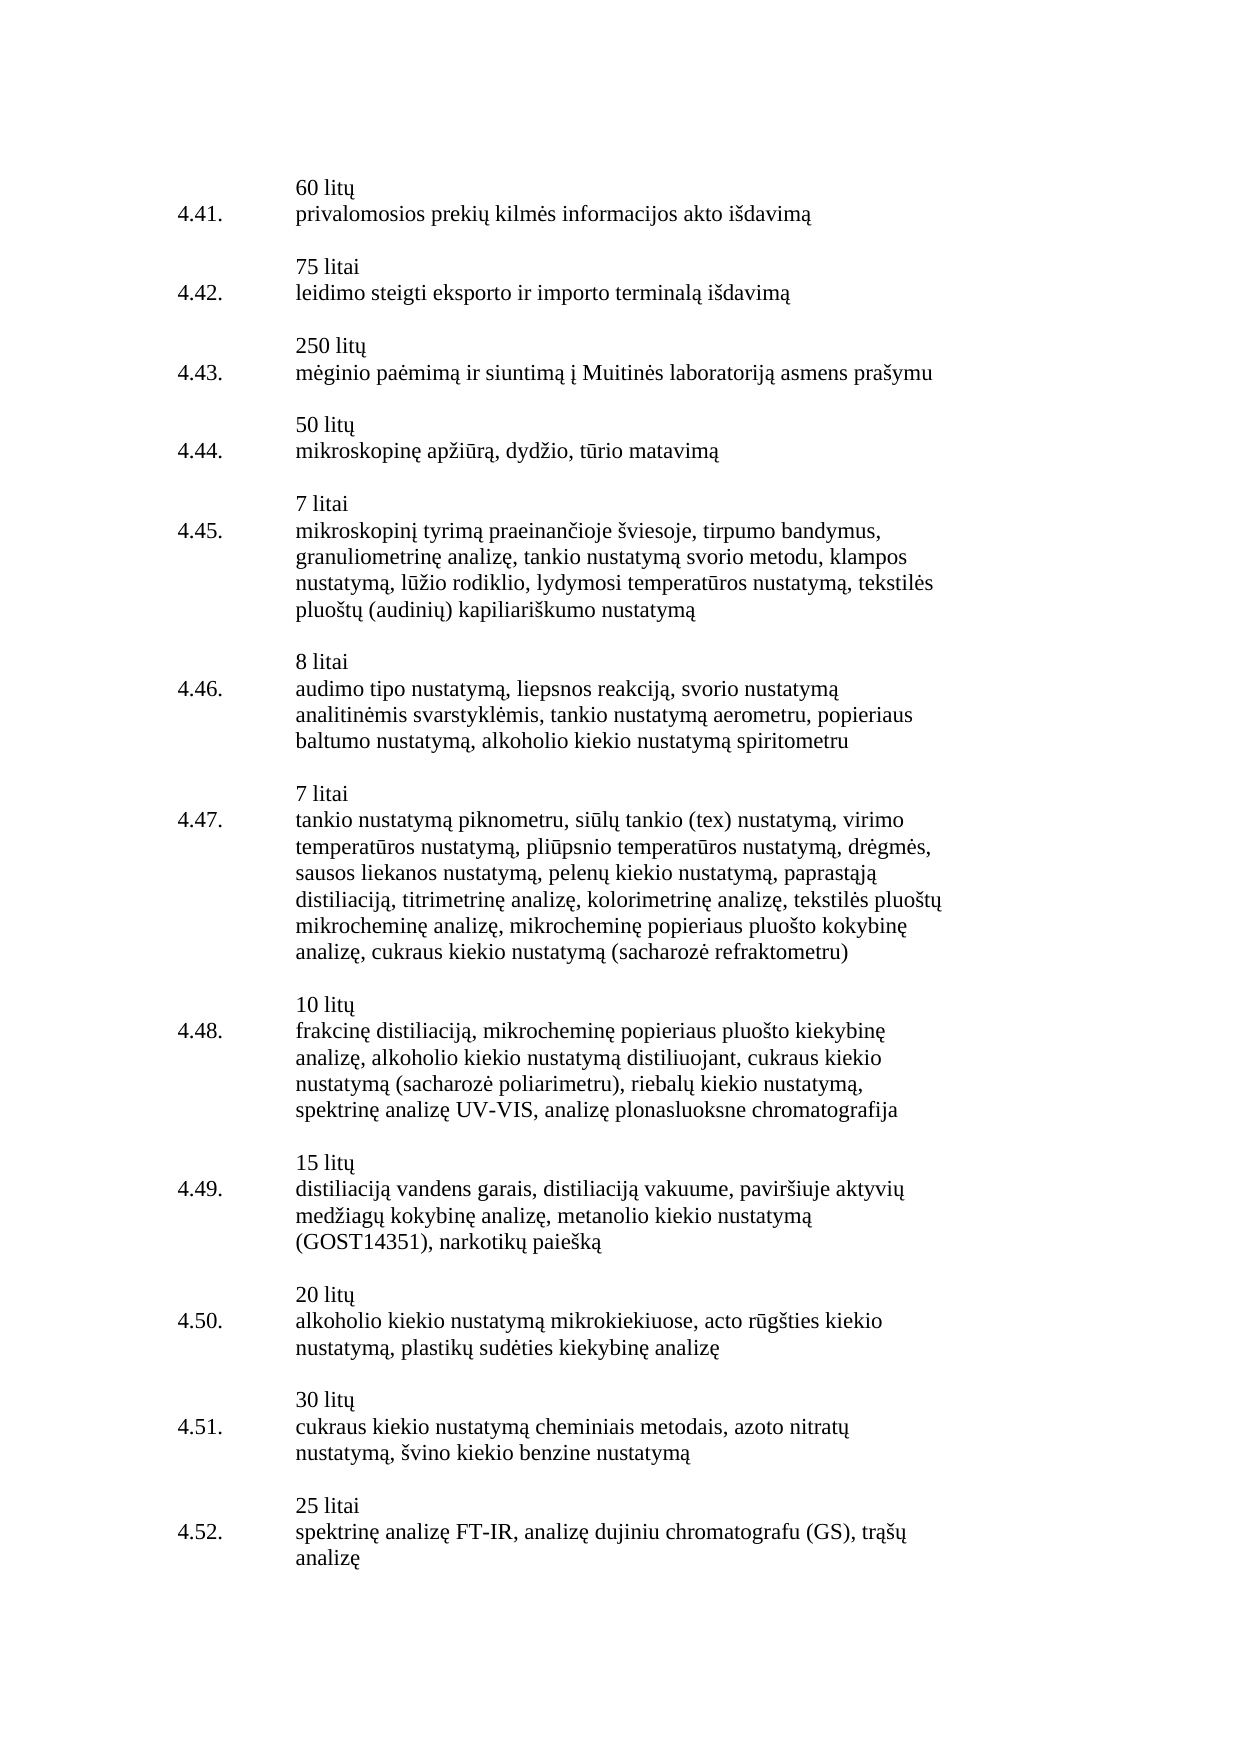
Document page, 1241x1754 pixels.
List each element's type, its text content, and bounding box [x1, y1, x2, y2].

text 4.42. leidimo steigti eksporto ir importo terminalą išdavimą 250 litų [177, 279, 945, 358]
text 4.48. frakcinę distiliaciją, mikrocheminę popieriaus pluošto kiekybinę analizę, alkoholio kiekio nustatymą distiliuojant, cukraus kiekio nustatymą (sacharozė poliarimetru), riebalų kiekio nustatymą, spektrinę analizę UV-VIS, analizę plonasluoksne chromatografija 15 litų [177, 1017, 945, 1176]
text 4.44. mikroskopinę apžiūrą, dydžio, tūrio matavimą 7 litai [177, 438, 945, 517]
text 4.52. spektrinę analizę FT-IR, analizę dujiniu chromatografu (GS), trąšų analizę [177, 1518, 945, 1571]
text 4.43. mėginio paėmimą ir siuntimą į Muitinės laboratoriją asmens prašymu 50 litų [177, 358, 945, 438]
text 4.50. alkoholio kiekio nustatymą mikrokiekiuose, acto rūgšties kiekio nustatymą, plastikų sudėties kiekybinę analizę 30 litų [177, 1307, 945, 1413]
text 4.45. mikroskopinį tyrimą praeinančioje šviesoje, tirpumo bandymus, granuliometrinę analizę, tankio nustatymą svorio metodu, klampos nustatymą, lūžio rodiklio, lydymosi temperatūros nustatymą, tekstilės pluoštų (audinių) kapiliariškumo nustatymą 8 litai [177, 517, 945, 675]
text 4.47. tankio nustatymą piknometru, siūlų tankio (tex) nustatymą, virimo temperatūros nustatymą, pliūpsnio temperatūros nustatymą, drėgmės, sausos liekanos nustatymą, pelenų kiekio nustatymą, paprastąją distiliaciją, titrimetrinę analizę, kolorimetrinę analizę, tekstilės pluoštų mikrocheminę analizę, mikrocheminę popieriaus pluošto kokybinę analizę, cukraus kiekio nustatymą (sacharozė refraktometru) 10 litų [177, 807, 945, 1017]
text 4.51. cukraus kiekio nustatymą cheminiais metodais, azoto nitratų nustatymą, švino kiekio benzine nustatymą 25 litai [177, 1413, 945, 1518]
text 4.49. distiliaciją vandens garais, distiliaciją vakuume, paviršiuje aktyvių medžiagų kokybinę analizę, metanolio kiekio nustatymą (GOST14351), narkotikų paiešką 20 litų [177, 1176, 945, 1307]
text 60 litų [177, 148, 945, 200]
text 4.41. privalomosios prekių kilmės informacijos akto išdavimą 75 litai [177, 200, 945, 279]
text 4.46. audimo tipo nustatymą, liepsnos reakciją, svorio nustatymą analitinėmis svarstyklėmis, tankio nustatymą aerometru, popieriaus baltumo nustatymą, alkoholio kiekio nustatymą spiritometru 7 litai [177, 675, 945, 807]
